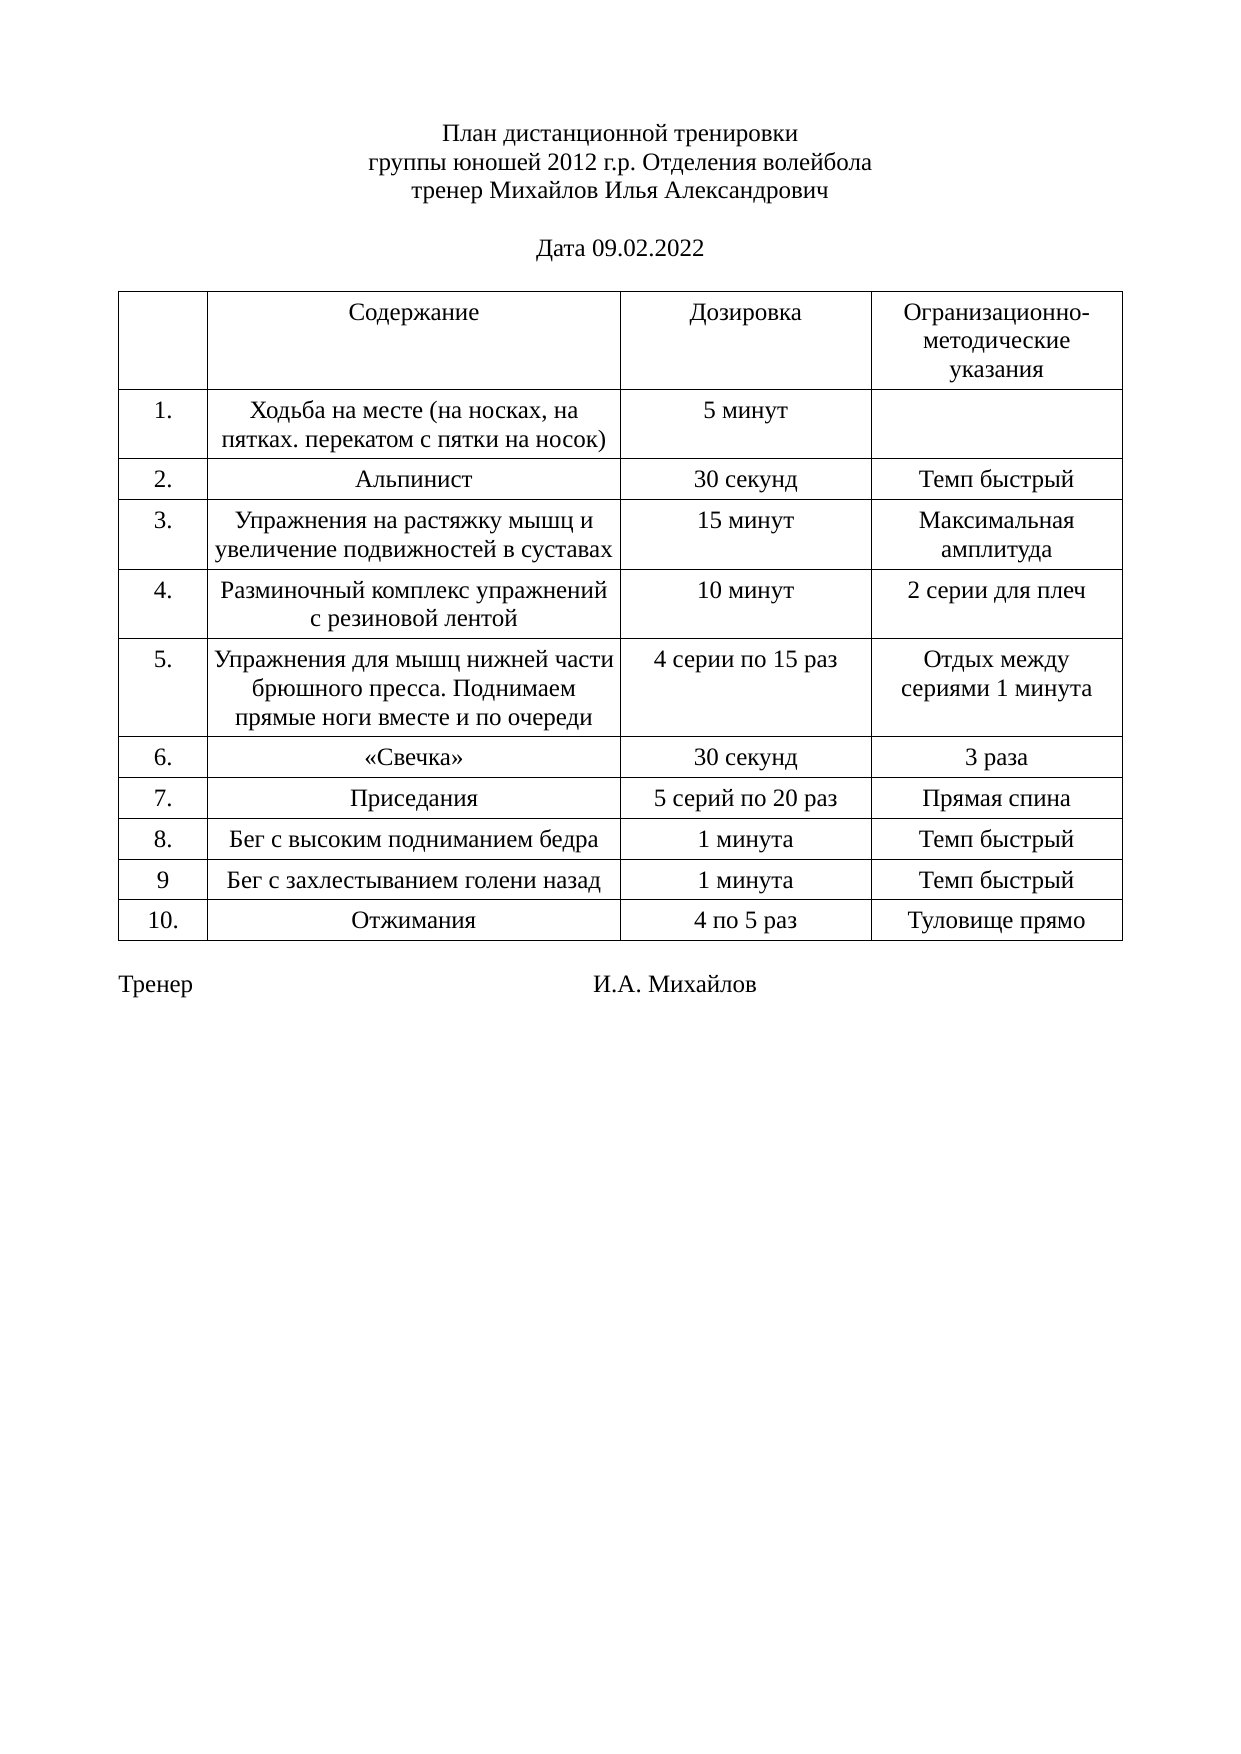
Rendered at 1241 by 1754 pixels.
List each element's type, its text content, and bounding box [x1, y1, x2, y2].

table_cell Упражнения для мышц нижней части брюшного пресса. Поднимаем прямые ноги вместе и по очереди [208, 639, 620, 736]
table_cell 2 серии для плеч [872, 570, 1122, 638]
table_cell 10 минут [621, 570, 871, 638]
table_header Содержание [208, 292, 620, 389]
table_cell Разминочный комплекс упражнений с резиновой лентой [208, 570, 620, 638]
table_cell 5 минут [621, 390, 871, 458]
table_cell 30 секунд [621, 737, 871, 777]
table_cell 4. [119, 570, 207, 638]
table_cell Отдых между сериями 1 минута [872, 639, 1122, 736]
table_cell 15 минут [621, 500, 871, 568]
table_cell 1. [119, 390, 207, 458]
table_cell 5. [119, 639, 207, 736]
table_cell 7. [119, 778, 207, 818]
table_cell Прямая спина [872, 778, 1122, 818]
table_cell 5 серий по 20 раз [621, 778, 871, 818]
text группы юношей 2012 г.р. Отделения волейбола [118, 147, 1122, 176]
table_cell «Свечка» [208, 737, 620, 777]
table_cell [872, 390, 1122, 458]
table_cell 8. [119, 819, 207, 858]
table_cell 2. [119, 459, 207, 499]
table_cell 3 раза [872, 737, 1122, 777]
text Дата 09.02.2022 [118, 233, 1122, 262]
table_cell 4 по 5 раз [621, 900, 871, 940]
table_cell Отжимания [208, 900, 620, 940]
table_cell 1 минута [621, 819, 871, 858]
text тренер Михайлов Илья Александрович [118, 176, 1122, 204]
table_cell Бег с высоким подниманием бедра [208, 819, 620, 858]
table_cell Бег с захлестыванием голени назад [208, 860, 620, 899]
text Тренер И.А. Михайлов [118, 969, 1122, 998]
table_cell 30 секунд [621, 459, 871, 499]
table_cell 10. [119, 900, 207, 940]
table_cell 3. [119, 500, 207, 568]
table_cell Упражнения на растяжку мышц и увеличение подвижностей в суставах [208, 500, 620, 568]
table_cell Туловище прямо [872, 900, 1122, 940]
table_cell Темп быстрый [872, 459, 1122, 499]
table_cell 4 серии по 15 раз [621, 639, 871, 736]
table_cell 1 минута [621, 860, 871, 899]
table_cell 9 [119, 860, 207, 899]
text План дистанционной тренировки [118, 118, 1122, 147]
table_cell Темп быстрый [872, 860, 1122, 899]
table_cell 6. [119, 737, 207, 777]
table_header [119, 292, 207, 389]
table_cell Темп быстрый [872, 819, 1122, 858]
table_cell Альпинист [208, 459, 620, 499]
table_header Огранизационно-методические указания [872, 292, 1122, 389]
table_cell Приседания [208, 778, 620, 818]
table_header Дозировка [621, 292, 871, 389]
table_cell Ходьба на месте (на носках, на пятках. перекатом с пятки на носок) [208, 390, 620, 458]
table_cell Максимальная амплитуда [872, 500, 1122, 568]
